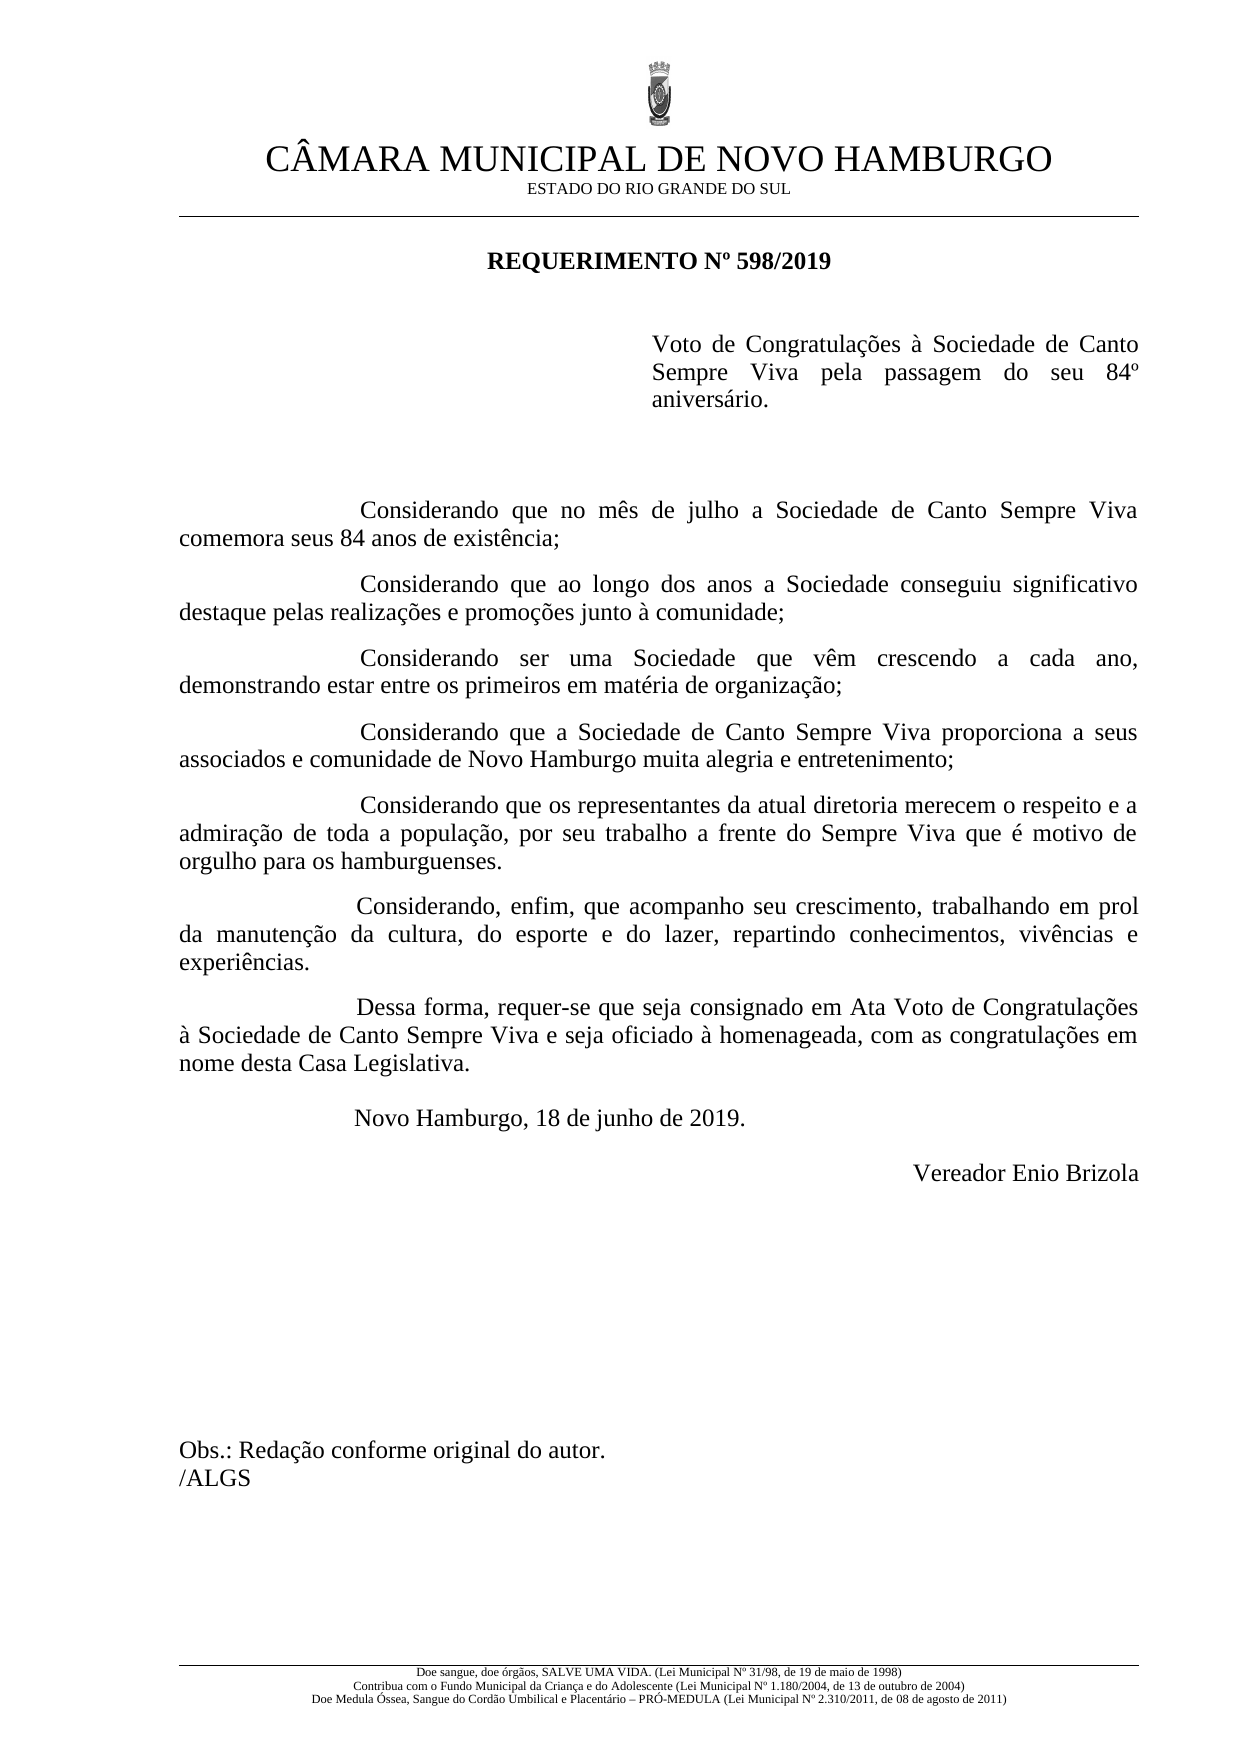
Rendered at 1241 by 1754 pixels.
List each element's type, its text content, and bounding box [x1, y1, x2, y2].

text Considerando que ao longo dos anos a Sociedade conseguiu significativo destaque pelas realizações e promoções junto à comunidade; [179, 570, 1139, 625]
text Dessa forma, requer-se que seja consignado em Ata Voto de Congratulações à Sociedade de Canto Sempre Viva e seja oficiado à homenageada, com as congratulações em nome desta Casa Legislativa. [179, 993, 1139, 1076]
text Considerando, enfim, que acompanho seu crescimento, trabalhando em prol da manutenção da cultura, do esporte e do lazer, repartindo conhecimentos, vivências e experiências. [179, 892, 1139, 976]
text Considerando que a Sociedade de Canto Sempre Viva proporciona a seus associados e comunidade de Novo Hamburgo muita alegria e entretenimento; [179, 718, 1139, 773]
text Obs.: Redação conforme original do autor. [179, 1437, 1139, 1464]
text Vereador Enio Brizola [179, 1159, 1139, 1187]
text Considerando que no mês de julho a Sociedade de Canto Sempre Viva comemora seus 84 anos de existência; [179, 496, 1139, 552]
text REQUERIMENTO Nº 598/2019 [179, 247, 1139, 274]
text Considerando que os representantes da atual diretoria merecem o respeito e a admiração de toda a população, por seu trabalho a frente do Sempre Viva que é motivo de orgulho para os hamburguenses. [179, 792, 1139, 875]
text Considerando ser uma Sociedade que vêm crescendo a cada ano, demonstrando estar entre os primeiros em matéria de organização; [179, 644, 1139, 699]
list Novo Hamburgo, 18 de junho de 2019. [179, 1104, 1139, 1132]
text /ALGS [179, 1464, 1139, 1492]
text Voto de Congratulações à Sociedade de Canto Sempre Viva pela passagem do seu 84º aniversário. [652, 330, 1139, 413]
